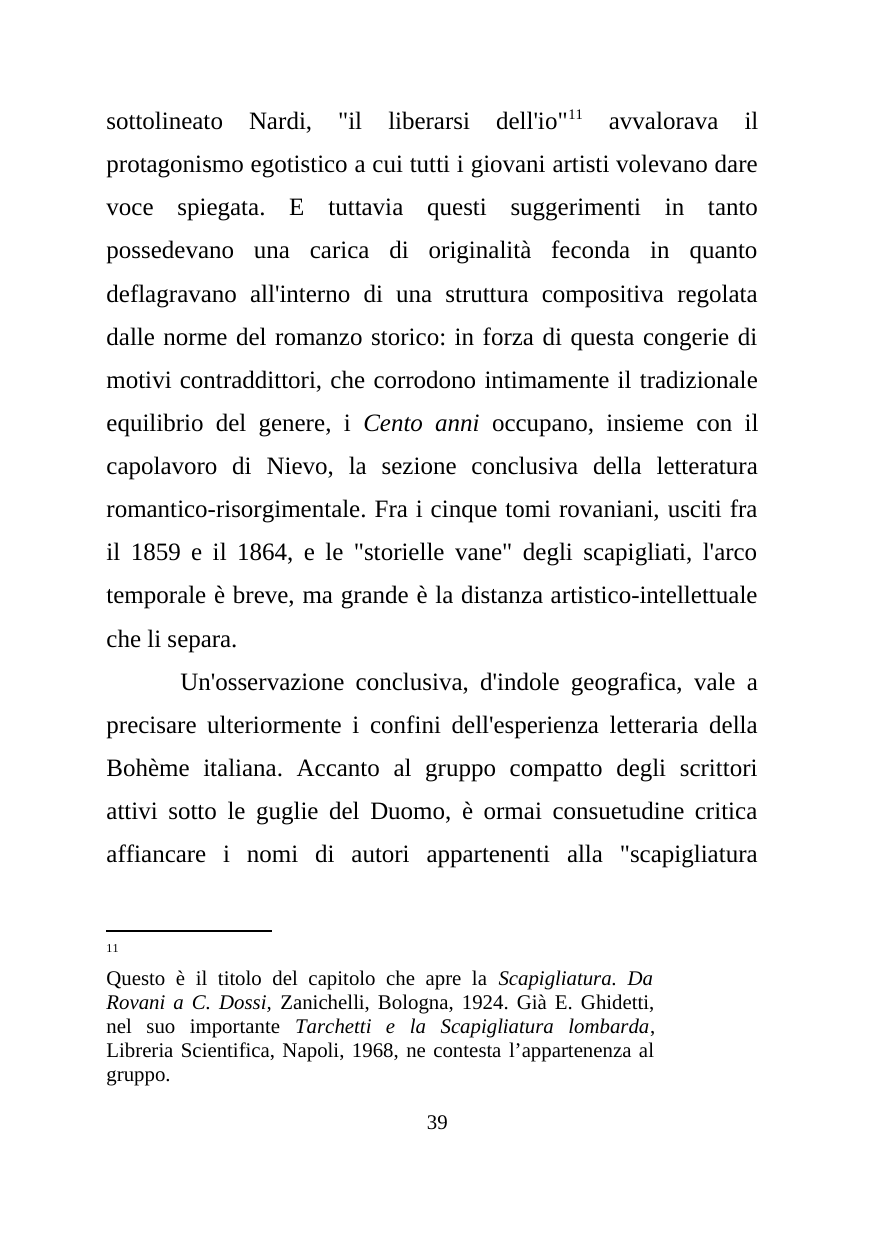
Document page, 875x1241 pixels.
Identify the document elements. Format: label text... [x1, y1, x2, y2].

text Questo è il titolo del capitolo che apre la Scapigliatura. Da Rovani a C. Dossi, Zanichelli, Bologna, 1924. Già E. Ghidetti, nel suo importante Tarchetti e la Scapigliatura lombarda, Libreria Scientifica, Napoli, 1968, ne contesta l’appartenenza al gruppo. [106, 966, 655, 1086]
text sottolineato Nardi, "il liberarsi dell'io" avvalorava il protagonismo egotistico a cui tutti i giovani artisti volevano dare voce spiegata. E tuttavia questi suggerimenti in tanto possedevano una carica di originalità feconda in quanto deflagravano all'interno di una struttura compositiva regolata dalle norme del romanzo storico: in forza di questa congerie di motivi contraddittori, che corrodono intimamente il tradizionale equilibrio del genere, i Cento anni occupano, insieme con il capolavoro di Nievo, la sezione conclusiva della letteratura romantico-risorgimentale. Fra i cinque tomi rovaniani, usciti fra il 1859 e il 1864, e le "storielle vane" degli scapigliati, l'arco temporale è breve, ma grande è la distanza artistico-intellettuale che li separa. [106, 106, 758, 652]
text Un'osservazione conclusiva, d'indole geografica, vale a precisare ulteriormente i confini dell'esperienza letteraria della Bohème italiana. Accanto al gruppo compatto degli scrittori attivi sotto le guglie del Duomo, è ormai consuetudine critica affiancare i nomi di autori appartenenti alla "scapigliatura [106, 667, 758, 868]
